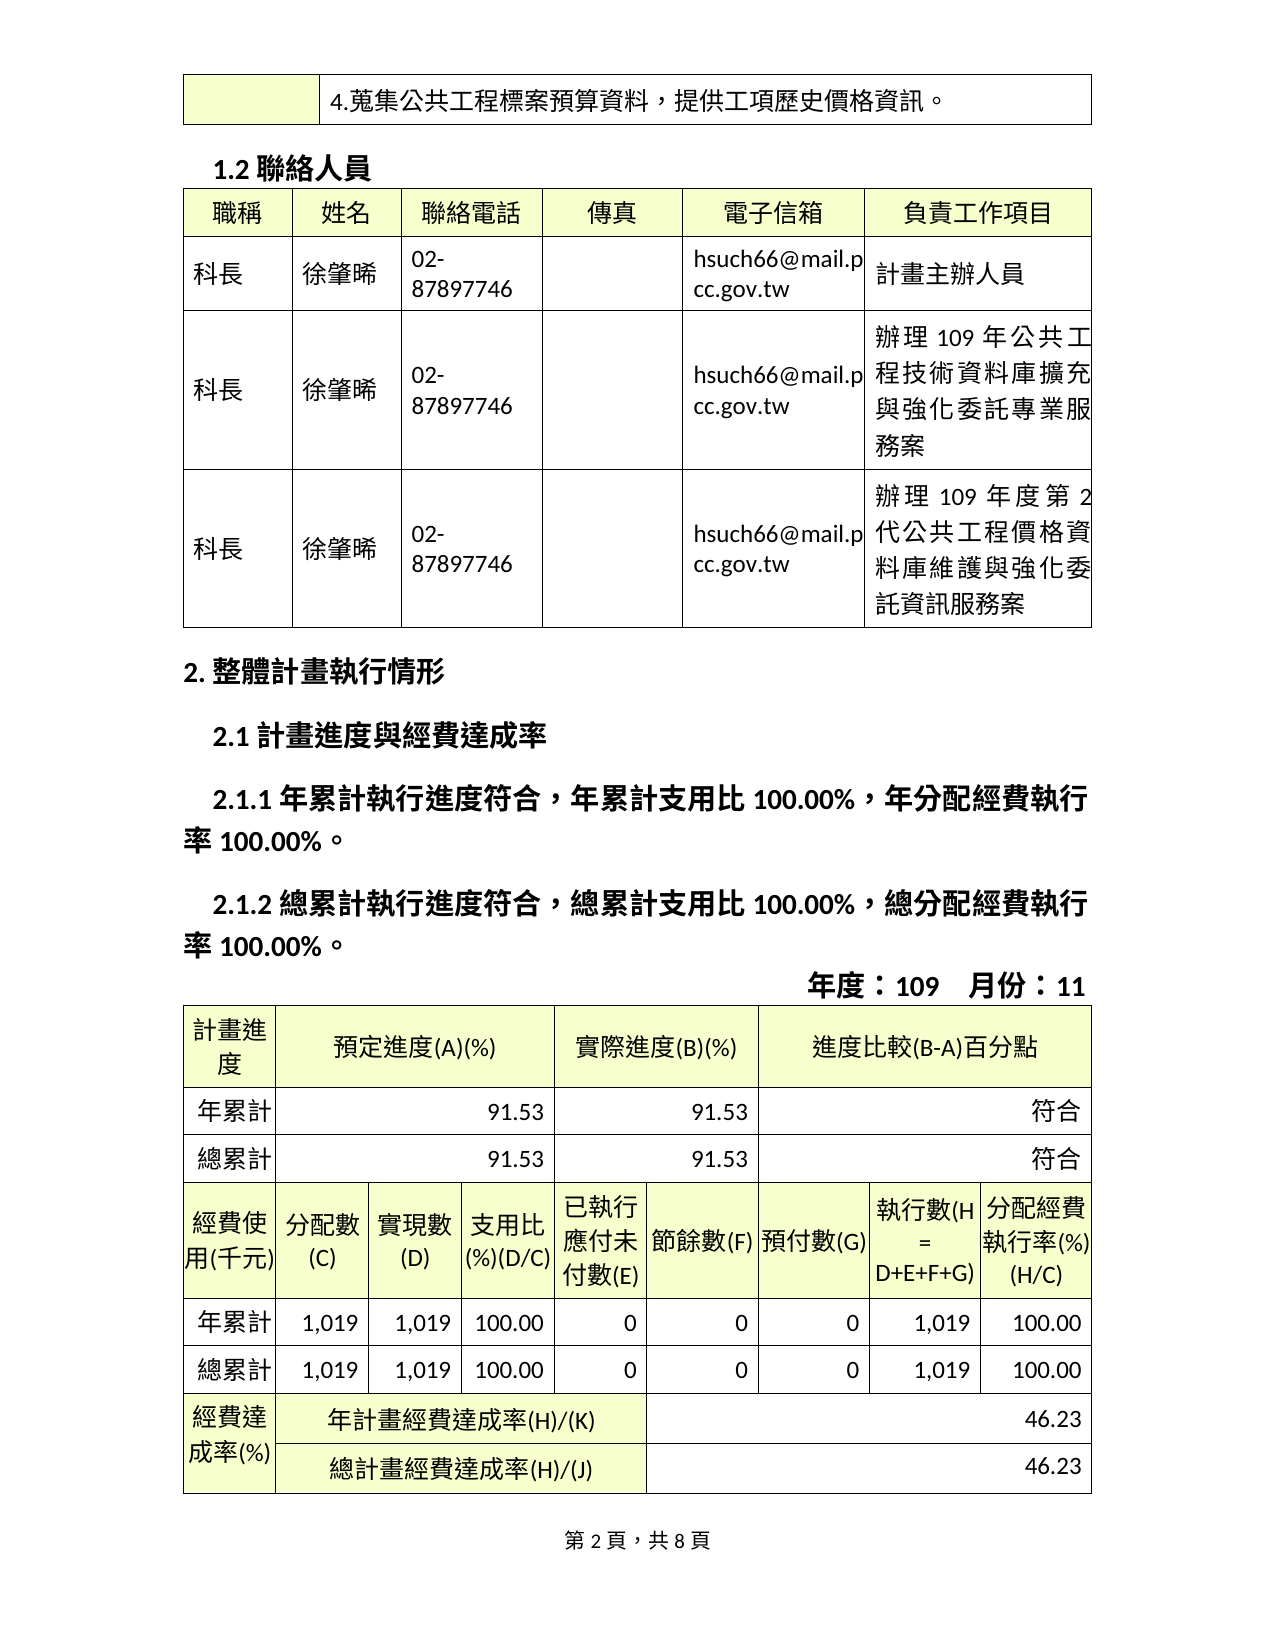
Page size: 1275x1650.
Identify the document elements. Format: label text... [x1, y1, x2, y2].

table_cell 計畫主辦人員 [865, 237, 1091, 310]
text 2.1.1 年累計執行進度符合，年累計支用比 100.00%，年分配經費執行率 100.00%。 [183, 775, 1092, 860]
table_header 聯絡電話 [402, 189, 542, 236]
table_cell hsuch66@mail.pcc.gov.tw [683, 237, 864, 310]
table_cell 已執行應付未付數(E) [555, 1183, 646, 1298]
table_cell [184, 75, 319, 124]
table_cell 符合 [759, 1088, 1091, 1134]
table_header 實際進度(B)(%) [555, 1006, 758, 1087]
table_cell 科長 [184, 470, 292, 627]
table_cell 經費達成率(%) [184, 1394, 275, 1492]
table_cell 02-87897746 [402, 311, 542, 469]
table_cell 辦理109年公共工程技術資料庫擴充與強化委託專業服務案 [865, 311, 1091, 469]
table_header 傳真 [543, 189, 682, 236]
table_header 負責工作項目 [865, 189, 1091, 236]
table_cell 0 [647, 1299, 758, 1345]
table_cell 91.53 [555, 1088, 758, 1134]
table_cell 100.00 [462, 1299, 554, 1345]
table_cell 總累計 [184, 1346, 275, 1393]
table_cell 0 [759, 1346, 869, 1393]
text 年度：109 月份：11 [183, 965, 1092, 1005]
table_cell [543, 470, 682, 627]
table_cell 總計畫經費達成率(H)/(J) [276, 1444, 646, 1492]
table_cell 46.23 [647, 1394, 1091, 1443]
table_cell 91.53 [276, 1135, 554, 1182]
table_cell 徐肇晞 [293, 470, 401, 627]
table_cell 年累計 [184, 1299, 275, 1345]
table_cell 1,019 [276, 1346, 368, 1393]
table_cell 0 [555, 1299, 646, 1345]
table_cell hsuch66@mail.pcc.gov.tw [683, 311, 864, 469]
table_cell 02-87897746 [402, 470, 542, 627]
table_cell 經費使用(千元) [184, 1183, 275, 1298]
table_cell 支用比(%)(D/C) [462, 1183, 554, 1298]
table_cell 年計畫經費達成率(H)/(K) [276, 1394, 646, 1443]
table_cell 分配數(C) [276, 1183, 368, 1298]
table_cell 分配經費執行率(%) (H/C) [981, 1183, 1091, 1298]
table_header 進度比較(B-A)百分點 [759, 1006, 1091, 1087]
table_cell 年累計 [184, 1088, 275, 1134]
table_cell [543, 311, 682, 469]
table_cell hsuch66@mail.pcc.gov.tw [683, 470, 864, 627]
table_cell 0 [759, 1299, 869, 1345]
table_cell 執行數(H = D+E+F+G) [870, 1183, 980, 1298]
table_cell 實現數(D) [369, 1183, 461, 1298]
table_cell 46.23 [647, 1444, 1091, 1492]
table_cell 徐肇晞 [293, 237, 401, 310]
table_cell 科長 [184, 311, 292, 469]
table_cell 總累計 [184, 1135, 275, 1182]
table_cell 91.53 [276, 1088, 554, 1134]
text 2.1.2 總累計執行進度符合，總累計支用比 100.00%，總分配經費執行率 100.00%。 [183, 881, 1092, 965]
table_cell 預付數(G) [759, 1183, 869, 1298]
table_cell 1,019 [369, 1346, 461, 1393]
table_cell 0 [555, 1346, 646, 1393]
table_cell 02-87897746 [402, 237, 542, 310]
text 2.1 計畫進度與經費達成率 [183, 712, 1092, 754]
table_cell 4.蒐集公共工程標案預算資料，提供工項歷史價格資訊。 [320, 75, 1091, 124]
table_cell 100.00 [462, 1346, 554, 1393]
table_cell 100.00 [981, 1346, 1091, 1393]
table_cell 符合 [759, 1135, 1091, 1182]
table_cell 辦理109年度第2代公共工程價格資料庫維護與強化委託資訊服務案 [865, 470, 1091, 627]
table_cell 100.00 [981, 1299, 1091, 1345]
table_cell 1,019 [870, 1346, 980, 1393]
table_cell 科長 [184, 237, 292, 310]
table_cell 1,019 [870, 1299, 980, 1345]
table_cell 1,019 [276, 1299, 368, 1345]
table_header 預定進度(A)(%) [276, 1006, 554, 1087]
text 2. 整體計畫執行情形 [183, 649, 1092, 691]
table_header 姓名 [293, 189, 401, 236]
table_cell 徐肇晞 [293, 311, 401, 469]
table_cell 91.53 [555, 1135, 758, 1182]
table_header 職稱 [184, 189, 292, 236]
table_cell 節餘數(F) [647, 1183, 758, 1298]
table_cell 1,019 [369, 1299, 461, 1345]
table_header 計畫進度 [184, 1006, 275, 1087]
table_header 電子信箱 [683, 189, 864, 236]
table_cell [543, 237, 682, 310]
text 1.2 聯絡人員 [183, 146, 1092, 188]
table_cell 0 [647, 1346, 758, 1393]
